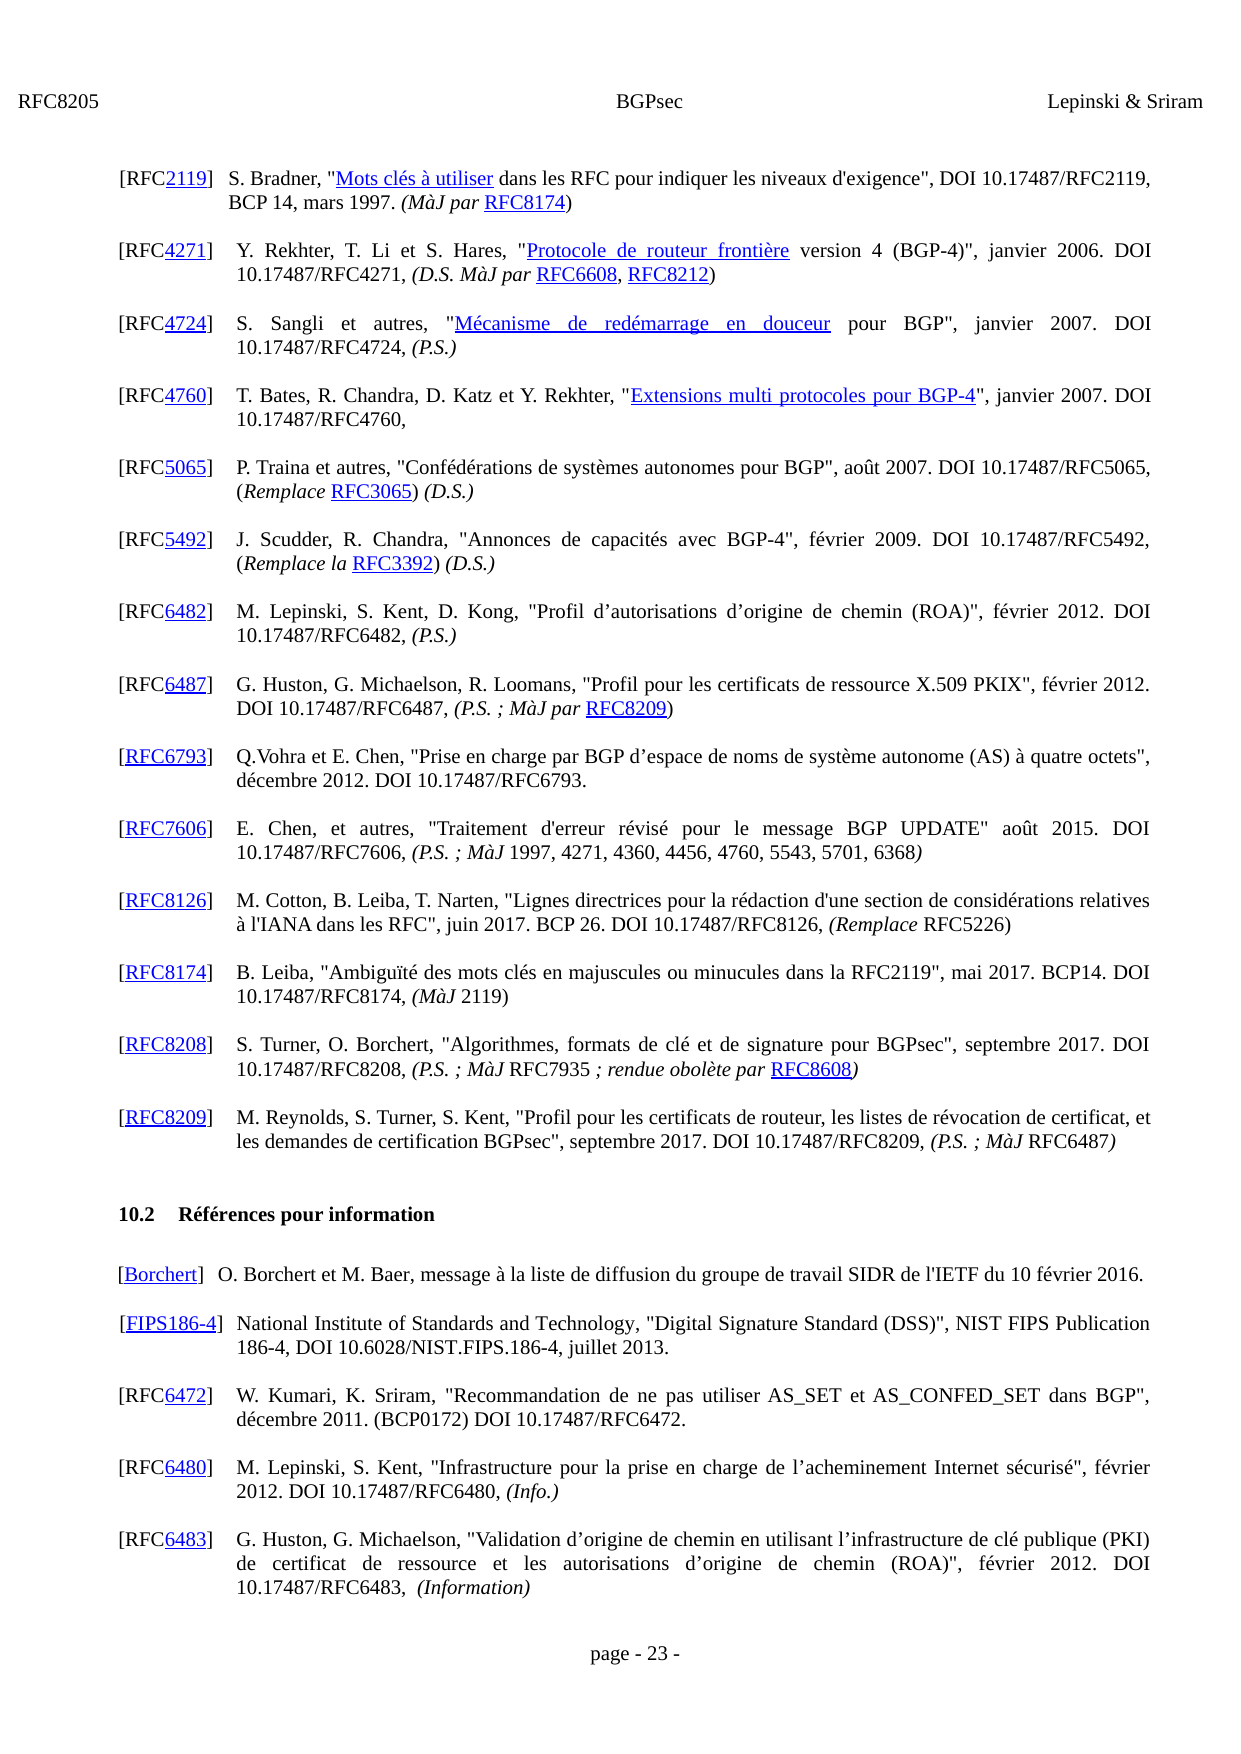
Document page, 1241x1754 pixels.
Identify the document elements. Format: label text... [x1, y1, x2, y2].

text [RFC4760] T. Bates, R. Chandra, D. Katz et Y. Rekhter, "Extensions multi protocoles pour BGP-4", janvier 2007. DOI 10.17487/RFC4760, [118, 383, 1152, 431]
text [RFC2119] S. Bradner, "Mots clés à utiliser dans les RFC pour indiquer les niveaux d'exigence", DOI 10.17487/RFC2119, BCP 14, mars 1997. (MàJ par RFC8174) [119, 166, 1152, 214]
text [RFC6472] W. Kumari, K. Sriram, "Recommandation de ne pas utiliser AS_SET et AS_CONFED_SET dans BGP", décembre 2011. (BCP0172) DOI 10.17487/RFC6472. [118, 1383, 1152, 1431]
text [RFC8208] S. Turner, O. Borchert, "Algorithmes, formats de clé et de signature pour BGPsec", septembre 2017. DOI 10.17487/RFC8208, (P.S. ; MàJ RFC7935 ; rendue obolète par RFC8608) [118, 1032, 1152, 1081]
text [RFC7606] E. Chen, et autres, "Traitement d'erreur révisé pour le message BGP UPDATE" août 2015. DOI 10.17487/RFC7606, (P.S. ; MàJ 1997, 4271, 4360, 4456, 4760, 5543, 5701, 6368) [118, 816, 1152, 864]
text [RFC6487] G. Huston, G. Michaelson, R. Loomans, "Profil pour les certificats de ressource X.509 PKIX", février 2012. DOI 10.17487/RFC6487, (P.S. ; MàJ par RFC8209) [118, 671, 1152, 719]
subtitle 10.2 Références pour information [118, 1202, 1152, 1226]
text [RFC4271] Y. Rekhter, T. Li et S. Hares, "Protocole de routeur frontière version 4 (BGP-4)", janvier 2006. DOI 10.17487/RFC4271, (D.S. MàJ par RFC6608, RFC8212) [118, 238, 1152, 286]
text [RFC6483] G. Huston, G. Michaelson, "Validation d’origine de chemin en utilisant l’infrastructure de clé publique (PKI) de certificat de ressource et les autorisations d’origine de chemin (ROA)", février 2012. DOI 10.17487/RFC6483, (Information) [118, 1527, 1152, 1599]
text [RFC6482] M. Lepinski, S. Kent, D. Kong, "Profil d’autorisations d’origine de chemin (ROA)", février 2012. DOI 10.17487/RFC6482, (P.S.) [118, 599, 1152, 647]
text [RFC8209] M. Reynolds, S. Turner, S. Kent, "Profil pour les certificats de routeur, les listes de révocation de certificat, et les demandes de certification BGPsec", septembre 2017. DOI 10.17487/RFC8209, (P.S. ; MàJ RFC6487) [118, 1104, 1152, 1153]
text [RFC6793] Q.Vohra et E. Chen, "Prise en charge par BGP d’espace de noms de système autonome (AS) à quatre octets", décembre 2012. DOI 10.17487/RFC6793. [118, 744, 1152, 792]
text [FIPS186-4] National Institute of Standards and Technology, "Digital Signature Standard (DSS)", NIST FIPS Publication 186-4, DOI 10.6028/NIST.FIPS.186-4, juillet 2013. [119, 1311, 1152, 1359]
text [Borchert] O. Borchert et M. Baer, message à la liste de diffusion du groupe de travail SIDR de l'IETF du 10 février 2016. [117, 1262, 1152, 1286]
text [RFC5492] J. Scudder, R. Chandra, "Annonces de capacités avec BGP-4", février 2009. DOI 10.17487/RFC5492, (Remplace la RFC3392) (D.S.) [118, 527, 1152, 575]
text [RFC6480] M. Lepinski, S. Kent, "Infrastructure pour la prise en charge de l’acheminement Internet sécurisé", février 2012. DOI 10.17487/RFC6480, (Info.) [118, 1455, 1152, 1503]
text [RFC8126] M. Cotton, B. Leiba, T. Narten, "Lignes directrices pour la rédaction d'une section de considérations relatives à l'IANA dans les RFC", juin 2017. BCP 26. DOI 10.17487/RFC8126, (Remplace RFC5226) [118, 888, 1152, 936]
text [RFC5065] P. Traina et autres, "Confédérations de systèmes autonomes pour BGP", août 2007. DOI 10.17487/RFC5065, (Remplace RFC3065) (D.S.) [118, 455, 1152, 503]
text [RFC4724] S. Sangli et autres, "Mécanisme de redémarrage en douceur pour BGP", janvier 2007. DOI 10.17487/RFC4724, (P.S.) [118, 311, 1152, 359]
text [RFC8174] B. Leiba, "Ambiguïté des mots clés en majuscules ou minucules dans la RFC2119", mai 2017. BCP14. DOI 10.17487/RFC8174, (MàJ 2119) [118, 960, 1152, 1008]
